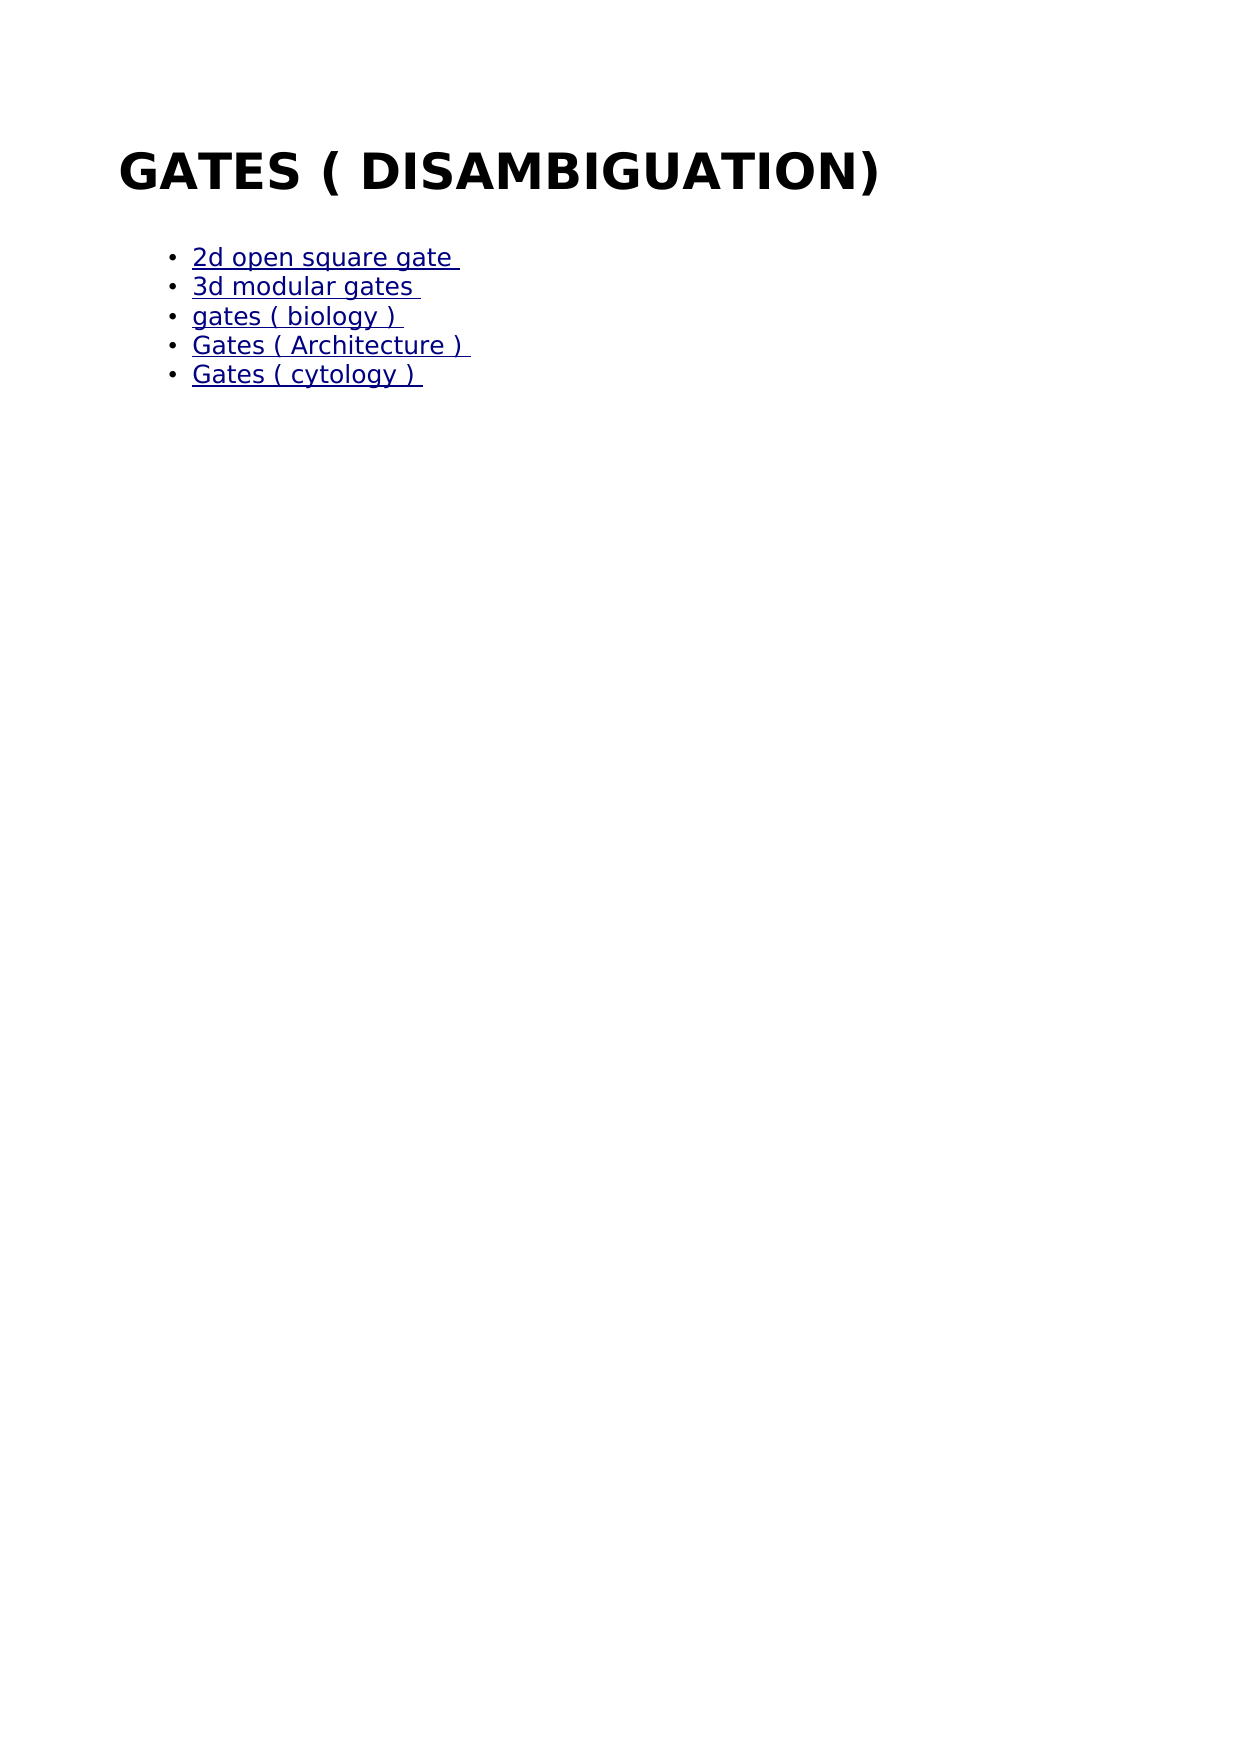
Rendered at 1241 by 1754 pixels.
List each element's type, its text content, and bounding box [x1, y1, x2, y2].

list 3d modular gates [177, 272, 1122, 302]
subtitle GATES ( DISAMBIGUATION) [118, 143, 1122, 201]
list 2d open square gate [177, 243, 1122, 272]
list Gates ( cytology ) [177, 360, 1122, 389]
list gates ( biology ) [177, 302, 1122, 331]
list Gates ( Architecture ) [177, 331, 1122, 360]
